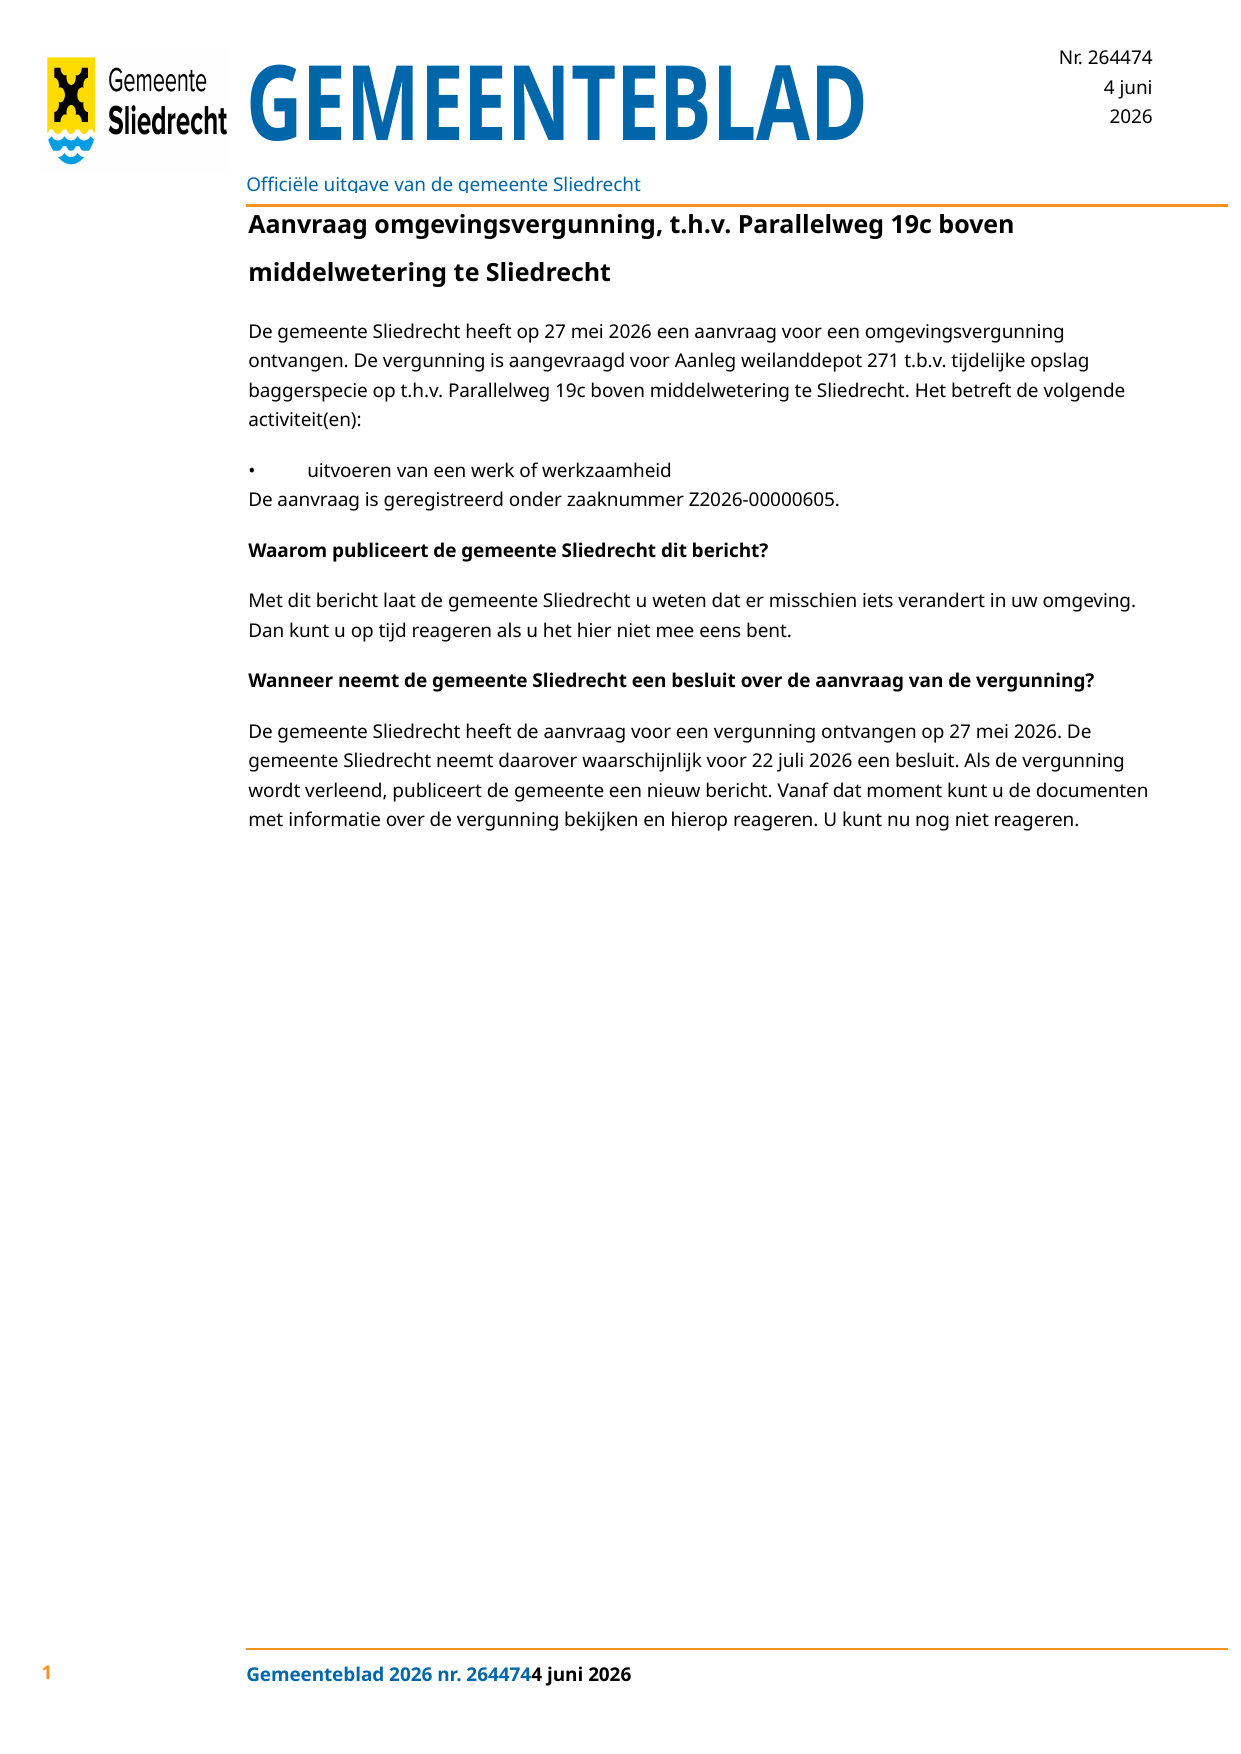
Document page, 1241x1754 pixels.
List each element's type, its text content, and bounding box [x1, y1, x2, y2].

text Waarom publiceert de gemeente Sliedrecht dit bericht? [248, 537, 1152, 563]
list uitvoeren van een werk of werkzaamheid [248, 457, 1152, 483]
text De gemeente Sliedrecht heeft de aanvraag voor een vergunning ontvangen op 27 mei 2026. De gemeente Sliedrecht neemt daarover waarschijnlijk voor 22 juli 2026 een besluit. Als de vergunning wordt verleend, publiceert de gemeente een nieuw bericht. Vanaf dat moment kunt u de documenten met informatie over de vergunning bekijken en hierop reageren. U kunt nu nog niet reageren. [248, 718, 1152, 832]
text De gemeente Sliedrecht heeft op 27 mei 2026 een aanvraag voor een omgevingsvergunning ontvangen. De vergunning is aangevraagd voor Aanleg weilanddepot 271 t.b.v. tijdelijke opslag baggerspecie op t.h.v. Parallelweg 19c boven middelwetering te Sliedrecht. Het betreft de volgende activiteit(en): [248, 318, 1152, 432]
text Wanneer neemt de gemeente Sliedrecht een besluit over de aanvraag van de vergunning? [248, 667, 1152, 693]
picture [41, 47, 231, 172]
text De aanvraag is geregistreerd onder zaaknummer Z2026-00000605. [248, 487, 1152, 512]
text Met dit bericht laat de gemeente Sliedrecht u weten dat er misschien iets verandert in uw omgeving. Dan kunt u op tijd reageren als u het hier niet mee eens bent. [248, 587, 1152, 643]
text Aanvraag omgevingsvergunning, t.h.v. Parallelweg 19c boven middelwetering te Sliedrecht [248, 207, 1152, 288]
